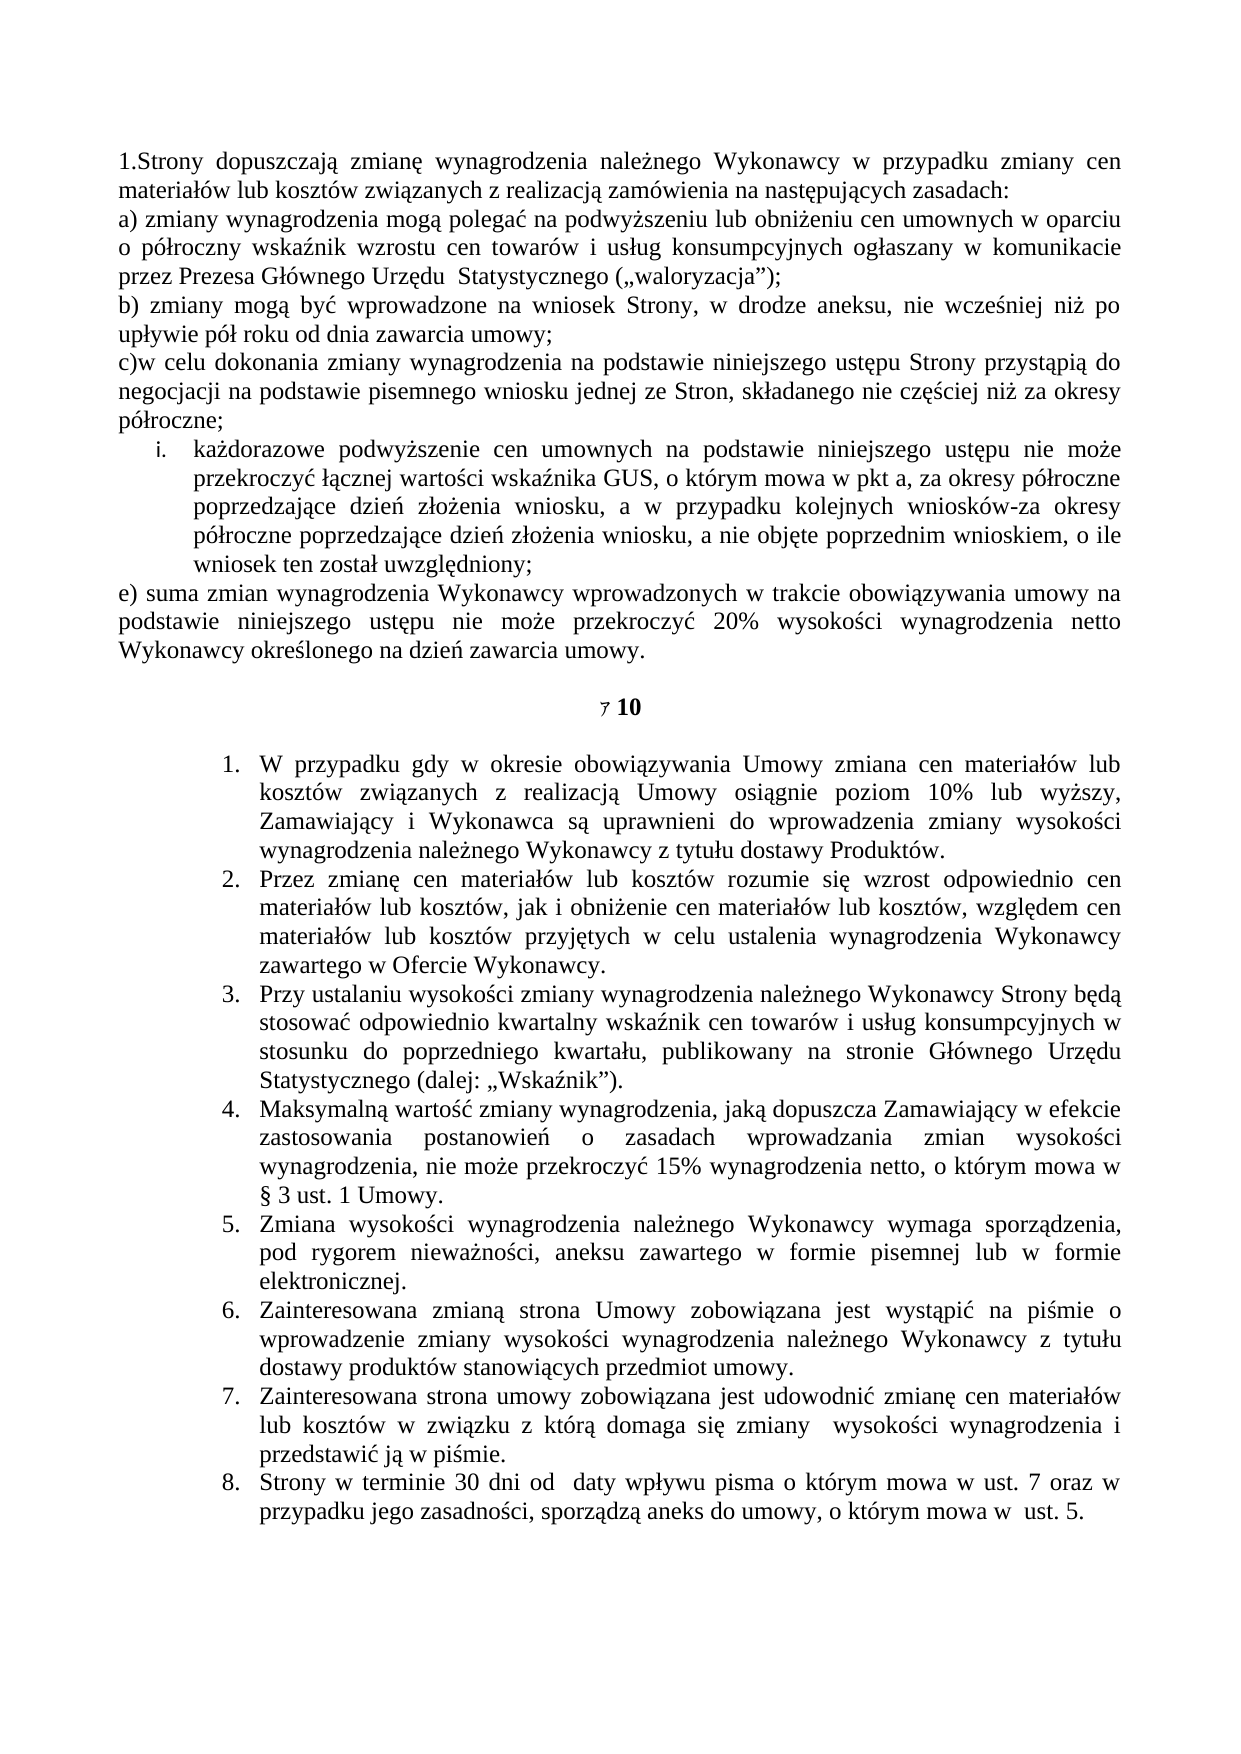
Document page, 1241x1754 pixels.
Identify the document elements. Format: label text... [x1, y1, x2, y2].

text 8. Strony w terminie 30 dni od daty wpływu pisma o którym mowa w ust. 7 oraz w przypadku jego zasadności, sporządzą aneks do umowy, o którym mowa w ust. 5. [222, 1467, 1122, 1525]
text b) zmiany mogą być wprowadzone na wniosek Strony, w drodze aneksu, nie wcześniej niż po upływie pół roku od dnia zawarcia umowy; [118, 290, 1122, 347]
text ｧ10 [118, 692, 1122, 721]
text 1. W przypadku gdy w okresie obowiązywania Umowy zmiana cen materiałów lub kosztów związanych z realizacją Umowy osiągnie poziom 10% lub wyższy, Zamawiający i Wykonawca są uprawnieni do wprowadzenia zmiany wysokości wynagrodzenia należnego Wykonawcy z tytułu dostawy Produktów. [222, 749, 1122, 864]
text 1.Strony dopuszczają zmianę wynagrodzenia należnego Wykonawcy w przypadku zmiany cen materiałów lub kosztów związanych z realizacją zamówienia na następujących zasadach: [118, 146, 1122, 204]
text e) suma zmian wynagrodzenia Wykonawcy wprowadzonych w trakcie obowiązywania umowy na podstawie niniejszego ustępu nie może przekroczyć 20% wysokości wynagrodzenia netto Wykonawcy określonego na dzień zawarcia umowy. [118, 578, 1122, 664]
text 6. Zainteresowana zmianą strona Umowy zobowiązana jest wystąpić na piśmie o wprowadzenie zmiany wysokości wynagrodzenia należnego Wykonawcy z tytułu dostawy produktów stanowiących przedmiot umowy. [222, 1295, 1122, 1381]
text 7. Zainteresowana strona umowy zobowiązana jest udowodnić zmianę cen materiałów lub kosztów w związku z którą domaga się zmiany wysokości wynagrodzenia i przedstawić ją w piśmie. [222, 1381, 1122, 1467]
text 3. Przy ustalaniu wysokości zmiany wynagrodzenia należnego Wykonawcy Strony będą stosować odpowiednio kwartalny wskaźnik cen towarów i usług konsumpcyjnych w stosunku do poprzedniego kwartału, publikowany na stronie Głównego Urzędu Statystycznego (dalej: „Wskaźnik”). [222, 979, 1122, 1094]
text 4. Maksymalną wartość zmiany wynagrodzenia, jaką dopuszcza Zamawiający w efekcie zastosowania postanowień o zasadach wprowadzania zmian wysokości wynagrodzenia, nie może przekroczyć 15% wynagrodzenia netto, o którym mowa w § 3 ust. 1 Umowy. [222, 1094, 1122, 1209]
text a) zmiany wynagrodzenia mogą polegać na podwyższeniu lub obniżeniu cen umownych w oparciu o półroczny wskaźnik wzrostu cen towarów i usług konsumpcyjnych ogłaszany w komunikacie przez Prezesa Głównego Urzędu Statystycznego („waloryzacja”); [118, 204, 1122, 290]
text c)w celu dokonania zmiany wynagrodzenia na podstawie niniejszego ustępu Strony przystąpią do negocjacji na podstawie pisemnego wniosku jednej ze Stron, składanego nie częściej niż za okresy półroczne; [118, 347, 1122, 434]
list każdorazowe podwyższenie cen umownych na podstawie niniejszego ustępu nie może przekroczyć łącznej wartości wskaźnika GUS, o którym mowa w pkt a, za okresy półroczne poprzedzające dzień złożenia wniosku, a w przypadku kolejnych wniosków-za okresy półroczne poprzedzające dzień złożenia wniosku, a nie objęte poprzednim wnioskiem, o ile wniosek ten został uwzględniony; [156, 434, 1122, 578]
text 5. Zmiana wysokości wynagrodzenia należnego Wykonawcy wymaga sporządzenia, pod rygorem nieważności, aneksu zawartego w formie pisemnej lub w formie elektronicznej. [222, 1209, 1122, 1295]
text 2. Przez zmianę cen materiałów lub kosztów rozumie się wzrost odpowiednio cen materiałów lub kosztów, jak i obniżenie cen materiałów lub kosztów, względem cen materiałów lub kosztów przyjętych w celu ustalenia wynagrodzenia Wykonawcy zawartego w Ofercie Wykonawcy. [222, 864, 1122, 979]
